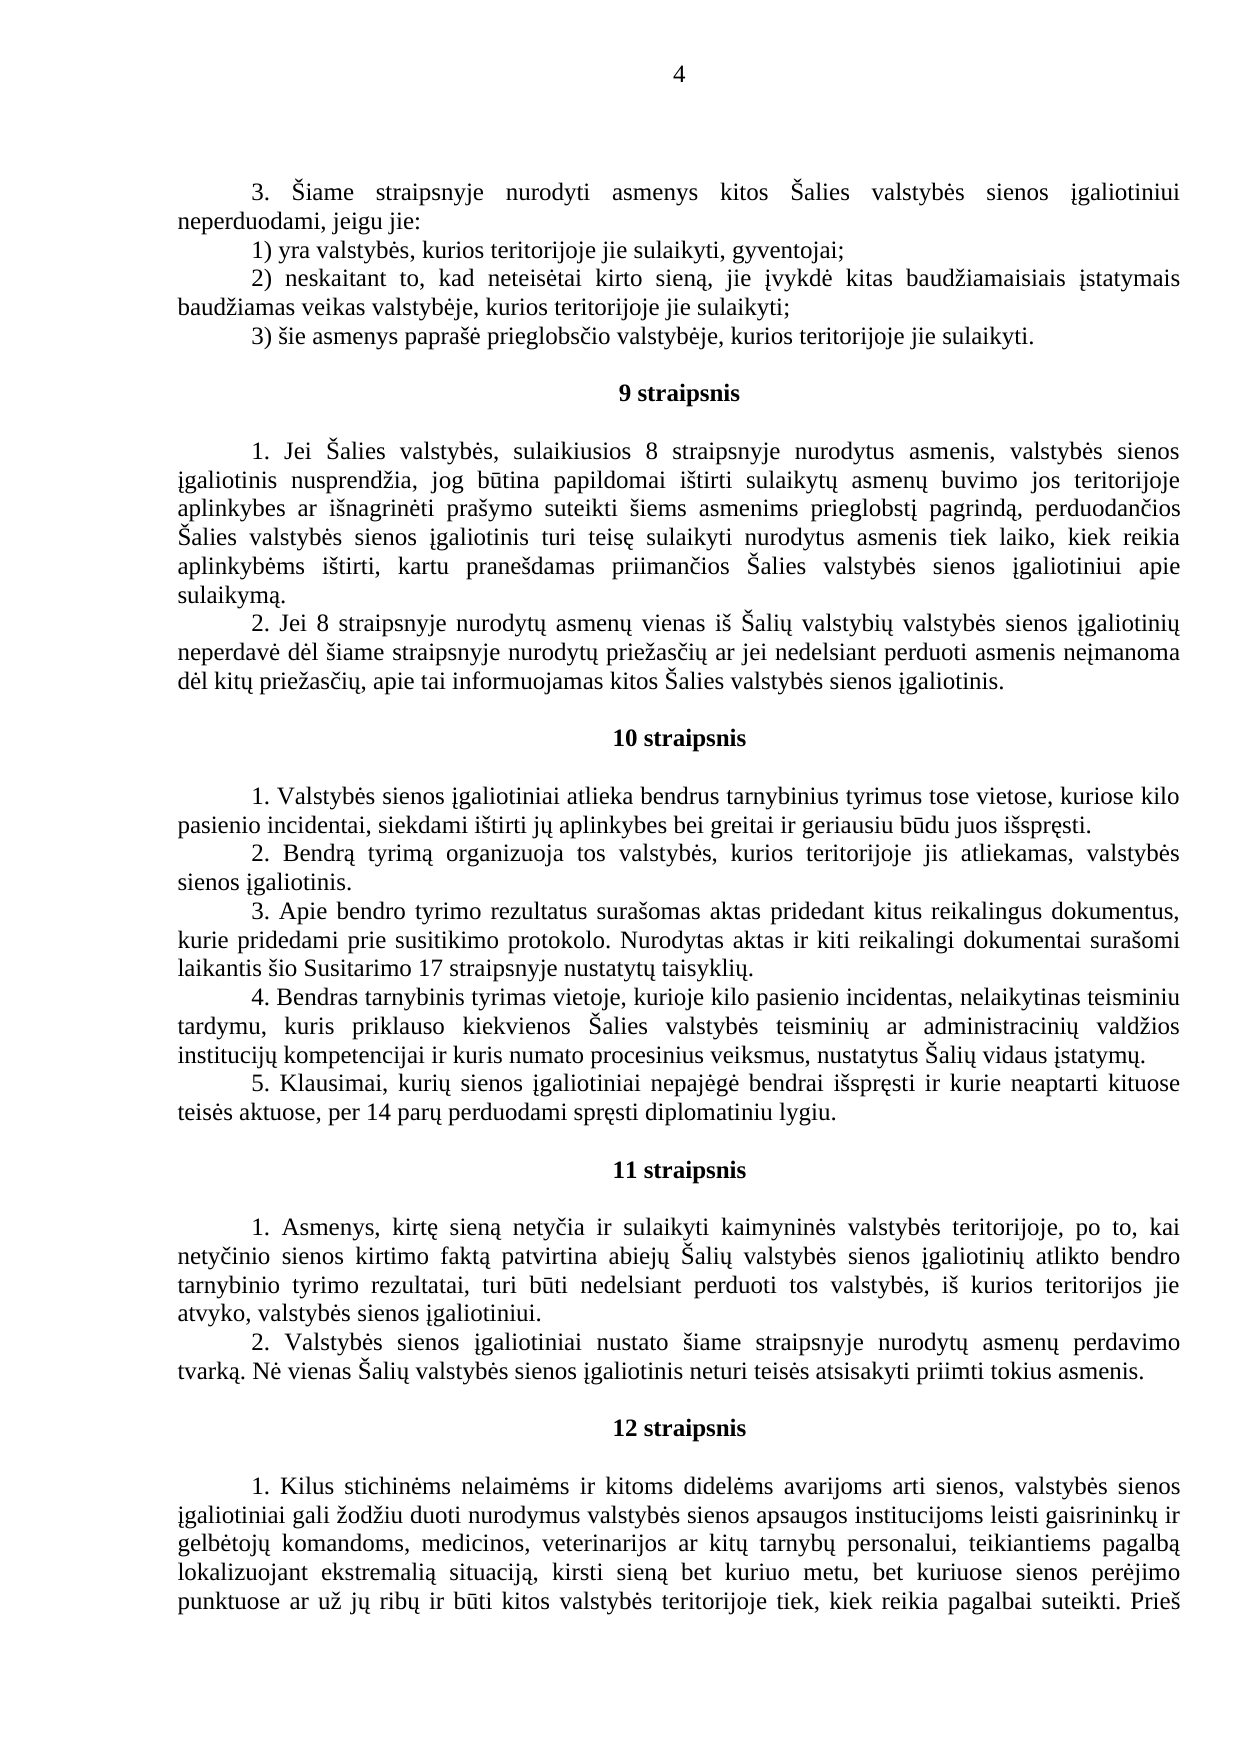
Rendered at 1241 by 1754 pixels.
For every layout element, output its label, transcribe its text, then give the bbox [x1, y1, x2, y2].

text 10 straipsnis [177, 723, 1181, 752]
text 1) yra valstybės, kurios teritorijoje jie sulaikyti, gyventojai; [177, 235, 1181, 263]
text 1. Kilus stichinėms nelaimėms ir kitoms didelėms avarijoms arti sienos, valstybės sienos įgaliotiniai gali žodžiu duoti nurodymus valstybės sienos apsaugos institucijoms leisti gaisrininkų ir gelbėtojų komandoms, medicinos, veterinarijos ar kitų tarnybų personalui, teikiantiems pagalbą lokalizuojant ekstremalią situaciją, kirsti sieną bet kuriuo metu, bet kuriuose sienos perėjimo punktuose ar už jų ribų ir būti kitos valstybės teritorijoje tiek, kiek reikia pagalbai suteikti. Prieš [177, 1471, 1181, 1615]
text 12 straipsnis [177, 1413, 1181, 1442]
text 1. Jei Šalies valstybės, sulaikiusios 8 straipsnyje nurodytus asmenis, valstybės sienos įgaliotinis nusprendžia, jog būtina papildomai ištirti sulaikytų asmenų buvimo jos teritorijoje aplinkybes ar išnagrinėti prašymo suteikti šiems asmenims prieglobstį pagrindą, perduodančios Šalies valstybės sienos įgaliotinis turi teisę sulaikyti nurodytus asmenis tiek laiko, kiek reikia aplinkybėms ištirti, kartu pranešdamas priimančios Šalies valstybės sienos įgaliotiniui apie sulaikymą. [177, 436, 1181, 608]
text 4. Bendras tarnybinis tyrimas vietoje, kurioje kilo pasienio incidentas, nelaikytinas teisminiu tardymu, kuris priklauso kiekvienos Šalies valstybės teisminių ar administracinių valdžios institucijų kompetencijai ir kuris numato procesinius veiksmus, nustatytus Šalių vidaus įstatymų. [177, 982, 1181, 1068]
text 2) neskaitant to, kad neteisėtai kirto sieną, jie įvykdė kitas baudžiamaisiais įstatymais baudžiamas veikas valstybėje, kurios teritorijoje jie sulaikyti; [177, 263, 1181, 321]
text 11 straipsnis [177, 1155, 1181, 1183]
text 3) šie asmenys paprašė prieglobsčio valstybėje, kurios teritorijoje jie sulaikyti. [177, 321, 1181, 350]
text 2. Bendrą tyrimą organizuoja tos valstybės, kurios teritorijoje jis atliekamas, valstybės sienos įgaliotinis. [177, 838, 1181, 896]
text 1. Asmenys, kirtę sieną netyčia ir sulaikyti kaimyninės valstybės teritorijoje, po to, kai netyčinio sienos kirtimo faktą patvirtina abiejų Šalių valstybės sienos įgaliotinių atlikto bendro tarnybinio tyrimo rezultatai, turi būti nedelsiant perduoti tos valstybės, iš kurios teritorijos jie atvyko, valstybės sienos įgaliotiniui. [177, 1212, 1181, 1327]
text 2. Valstybės sienos įgaliotiniai nustato šiame straipsnyje nurodytų asmenų perdavimo tvarką. Nė vienas Šalių valstybės sienos įgaliotinis neturi teisės atsisakyti priimti tokius asmenis. [177, 1327, 1181, 1385]
text 5. Klausimai, kurių sienos įgaliotiniai nepajėgė bendrai išspręsti ir kurie neaptarti kituose teisės aktuose, per 14 parų perduodami spręsti diplomatiniu lygiu. [177, 1068, 1181, 1126]
text 3. Šiame straipsnyje nurodyti asmenys kitos Šalies valstybės sienos įgaliotiniui neperduodami, jeigu jie: [177, 177, 1181, 235]
text 2. Jei 8 straipsnyje nurodytų asmenų vienas iš Šalių valstybių valstybės sienos įgaliotinių neperdavė dėl šiame straipsnyje nurodytų priežasčių ar jei nedelsiant perduoti asmenis neįmanoma dėl kitų priežasčių, apie tai informuojamas kitos Šalies valstybės sienos įgaliotinis. [177, 608, 1181, 695]
text 3. Apie bendro tyrimo rezultatus surašomas aktas pridedant kitus reikalingus dokumentus, kurie pridedami prie susitikimo protokolo. Nurodytas aktas ir kiti reikalingi dokumentai surašomi laikantis šio Susitarimo 17 straipsnyje nustatytų taisyklių. [177, 896, 1181, 982]
text 1. Valstybės sienos įgaliotiniai atlieka bendrus tarnybinius tyrimus tose vietose, kuriose kilo pasienio incidentai, siekdami ištirti jų aplinkybes bei greitai ir geriausiu būdu juos išspręsti. [177, 781, 1181, 838]
text 9 straipsnis [177, 378, 1181, 407]
